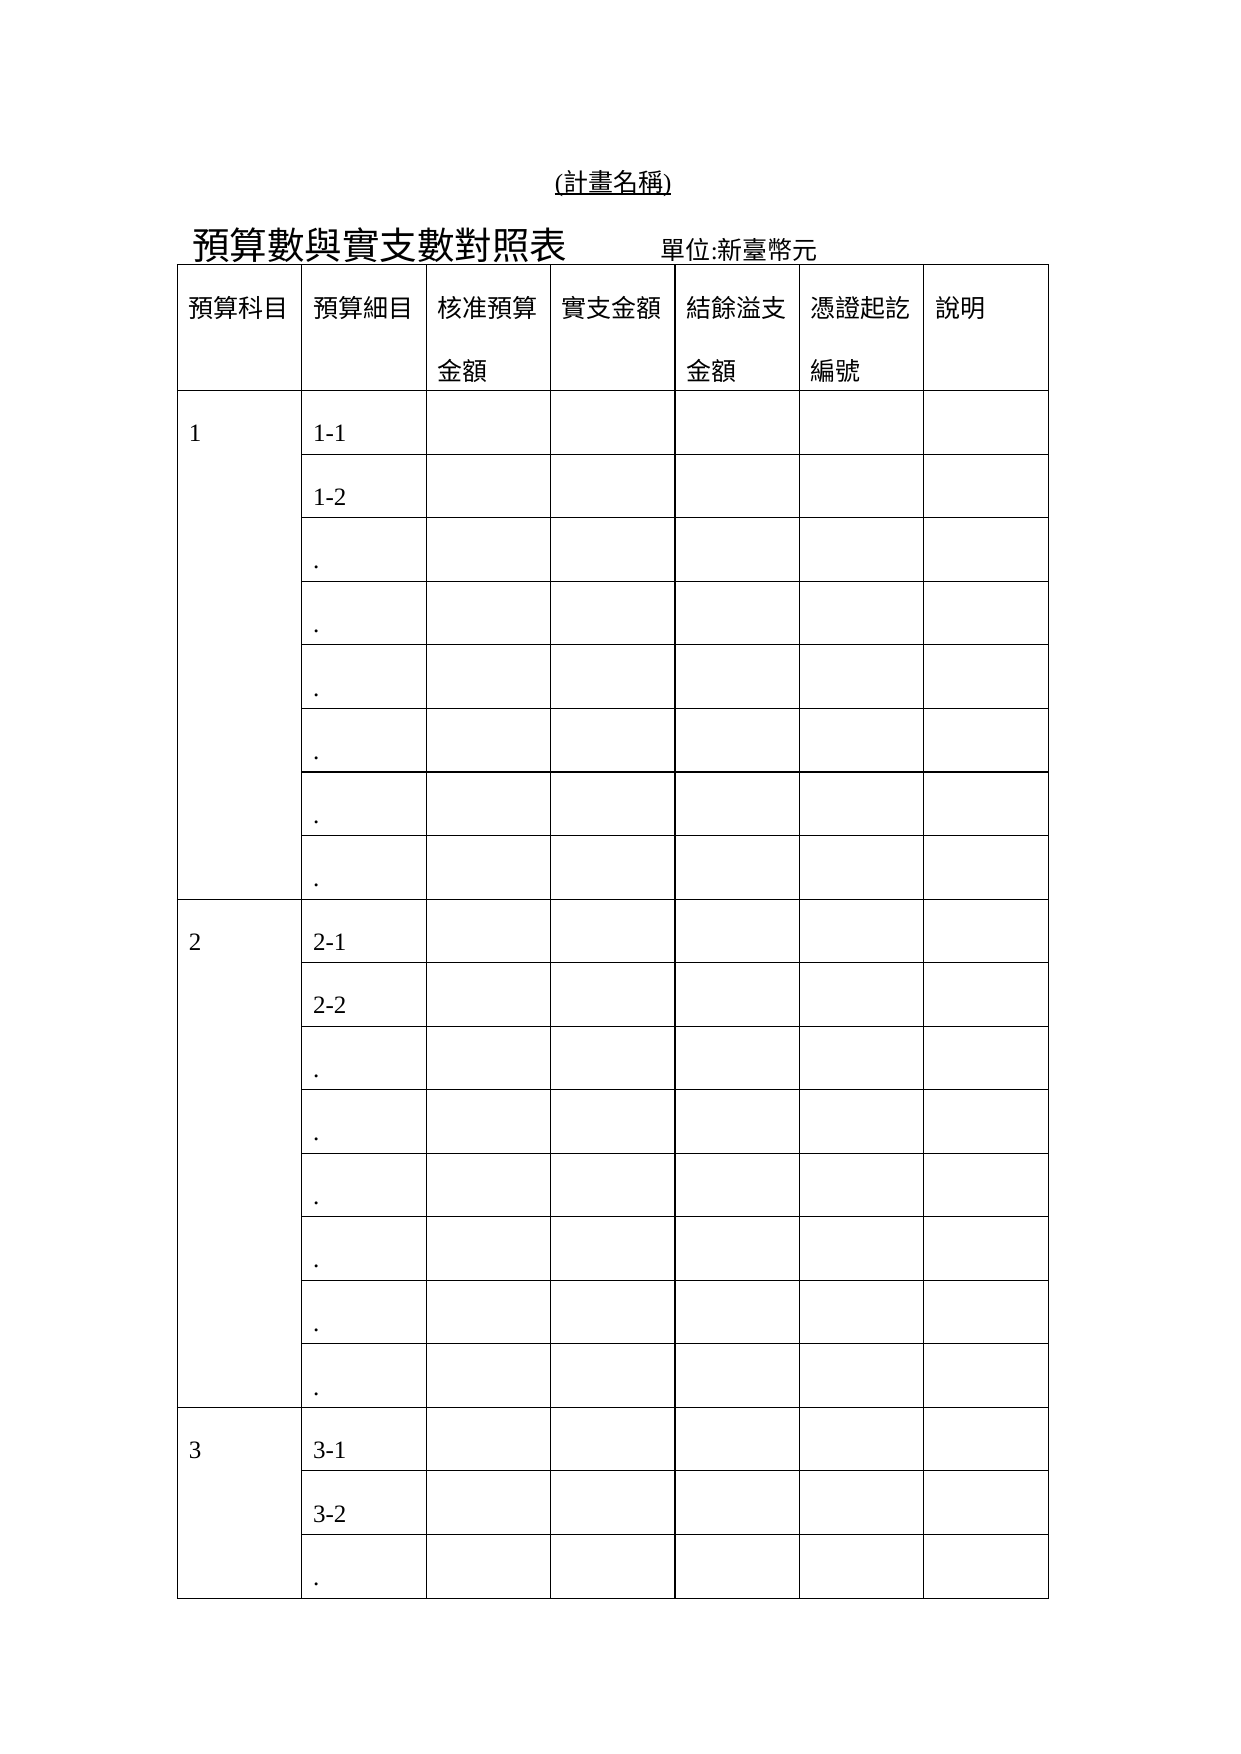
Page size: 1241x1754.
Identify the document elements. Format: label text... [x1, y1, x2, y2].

table_cell 1-2 [302, 455, 426, 517]
table_cell [551, 1408, 674, 1470]
table_cell [427, 455, 550, 517]
table_cell [551, 836, 674, 898]
table_cell [800, 518, 923, 581]
table_header 預算細目 [302, 265, 426, 390]
table_cell [924, 900, 1048, 962]
table_cell [551, 518, 674, 581]
table_cell [800, 836, 923, 898]
table_cell 1 [178, 391, 301, 898]
table_cell [800, 963, 923, 1026]
table_cell [551, 1535, 674, 1597]
table_cell [551, 1217, 674, 1280]
table_header 結餘溢支金額 [676, 265, 799, 390]
table_cell [551, 1090, 674, 1153]
table_cell [924, 1027, 1048, 1089]
table_cell . [302, 1281, 426, 1343]
table_cell [924, 518, 1048, 581]
table_cell [924, 455, 1048, 517]
table_cell [676, 518, 799, 581]
table_header 預算科目 [178, 265, 301, 390]
table_cell [551, 963, 674, 1026]
table_cell [551, 455, 674, 517]
table_cell [676, 1154, 799, 1216]
table_cell [800, 900, 923, 962]
table_cell 3 [178, 1408, 301, 1597]
table_cell . [302, 836, 426, 898]
table_cell . [302, 1027, 426, 1089]
table_cell [551, 582, 674, 644]
table_cell [427, 1344, 550, 1407]
table_cell [551, 391, 674, 454]
table_cell [924, 582, 1048, 644]
table_cell . [302, 582, 426, 644]
table_cell [924, 1535, 1048, 1597]
table_cell [676, 1344, 799, 1407]
table_cell [427, 1471, 550, 1534]
table_header 實支金額 [551, 265, 674, 390]
table_header 核准預算金額 [427, 265, 550, 390]
table_cell [427, 1535, 550, 1597]
table_cell [676, 582, 799, 644]
table_cell [427, 1217, 550, 1280]
table_cell [551, 1344, 674, 1407]
table_cell [551, 1027, 674, 1089]
table_header 說明 [924, 265, 1048, 390]
table_cell [924, 709, 1048, 771]
table_cell 2 [178, 900, 301, 1407]
table_cell 2-1 [302, 900, 426, 962]
table_cell [427, 645, 550, 708]
table_cell [427, 582, 550, 644]
table_cell [551, 900, 674, 962]
table_cell . [302, 709, 426, 771]
table_cell [676, 1090, 799, 1153]
table_cell 3-1 [302, 1408, 426, 1470]
table_cell [427, 391, 550, 454]
table_cell [924, 1471, 1048, 1534]
table_cell . [302, 1344, 426, 1407]
table_cell [427, 1090, 550, 1153]
table_cell [800, 1535, 923, 1597]
table_cell [676, 455, 799, 517]
table_cell . [302, 1535, 426, 1597]
table_cell 1-1 [302, 391, 426, 454]
text 預算數與實支數對照表 單位:新臺幣元 [89, 202, 1137, 264]
table_cell [800, 582, 923, 644]
table_cell [427, 963, 550, 1026]
table_cell [427, 1408, 550, 1470]
table_cell [676, 900, 799, 962]
table_cell [800, 1344, 923, 1407]
table_cell [676, 391, 799, 454]
table_cell [800, 1408, 923, 1470]
table_cell 3-2 [302, 1471, 426, 1534]
table_cell [676, 773, 799, 835]
table_cell [924, 963, 1048, 1026]
table_cell [800, 455, 923, 517]
table_cell . [302, 1090, 426, 1153]
table_cell [676, 1408, 799, 1470]
table_cell . [302, 518, 426, 581]
table_cell [427, 709, 550, 771]
table_cell [427, 836, 550, 898]
table_cell [427, 1281, 550, 1343]
table_cell [676, 836, 799, 898]
table_cell [924, 1408, 1048, 1470]
table_cell . [302, 773, 426, 835]
table_cell [676, 1217, 799, 1280]
table_cell [924, 1090, 1048, 1153]
table_cell [800, 1154, 923, 1216]
table_cell [427, 900, 550, 962]
table_cell [924, 1281, 1048, 1343]
table_cell [924, 645, 1048, 708]
table_cell [800, 645, 923, 708]
table_cell [676, 1535, 799, 1597]
table_cell [924, 1217, 1048, 1280]
table_cell [676, 1281, 799, 1343]
table_cell [924, 1154, 1048, 1216]
table_cell [924, 1344, 1048, 1407]
table_cell [800, 1090, 923, 1153]
table_cell [551, 773, 674, 835]
table_cell [551, 709, 674, 771]
table_cell [551, 645, 674, 708]
table_cell [924, 836, 1048, 898]
table_cell [427, 518, 550, 581]
table_cell [551, 1154, 674, 1216]
table_cell . [302, 1217, 426, 1280]
text (計畫名稱) [89, 139, 1137, 202]
table_cell [800, 773, 923, 835]
table_cell [676, 1471, 799, 1534]
table_cell [676, 1027, 799, 1089]
table_cell [800, 1027, 923, 1089]
table_cell [427, 1154, 550, 1216]
table_cell [800, 1217, 923, 1280]
table_cell [924, 391, 1048, 454]
table_cell [800, 1471, 923, 1534]
table_cell [676, 963, 799, 1026]
table_cell [551, 1281, 674, 1343]
table_cell [427, 773, 550, 835]
table_cell . [302, 1154, 426, 1216]
table_cell [676, 645, 799, 708]
table_cell [924, 773, 1048, 835]
table_cell [551, 1471, 674, 1534]
table_header 憑證起訖編號 [800, 265, 923, 390]
table_cell [800, 709, 923, 771]
table_cell [676, 709, 799, 771]
table_cell [800, 391, 923, 454]
table_cell [427, 1027, 550, 1089]
table_cell [800, 1281, 923, 1343]
table_cell . [302, 645, 426, 708]
table_cell 2-2 [302, 963, 426, 1026]
